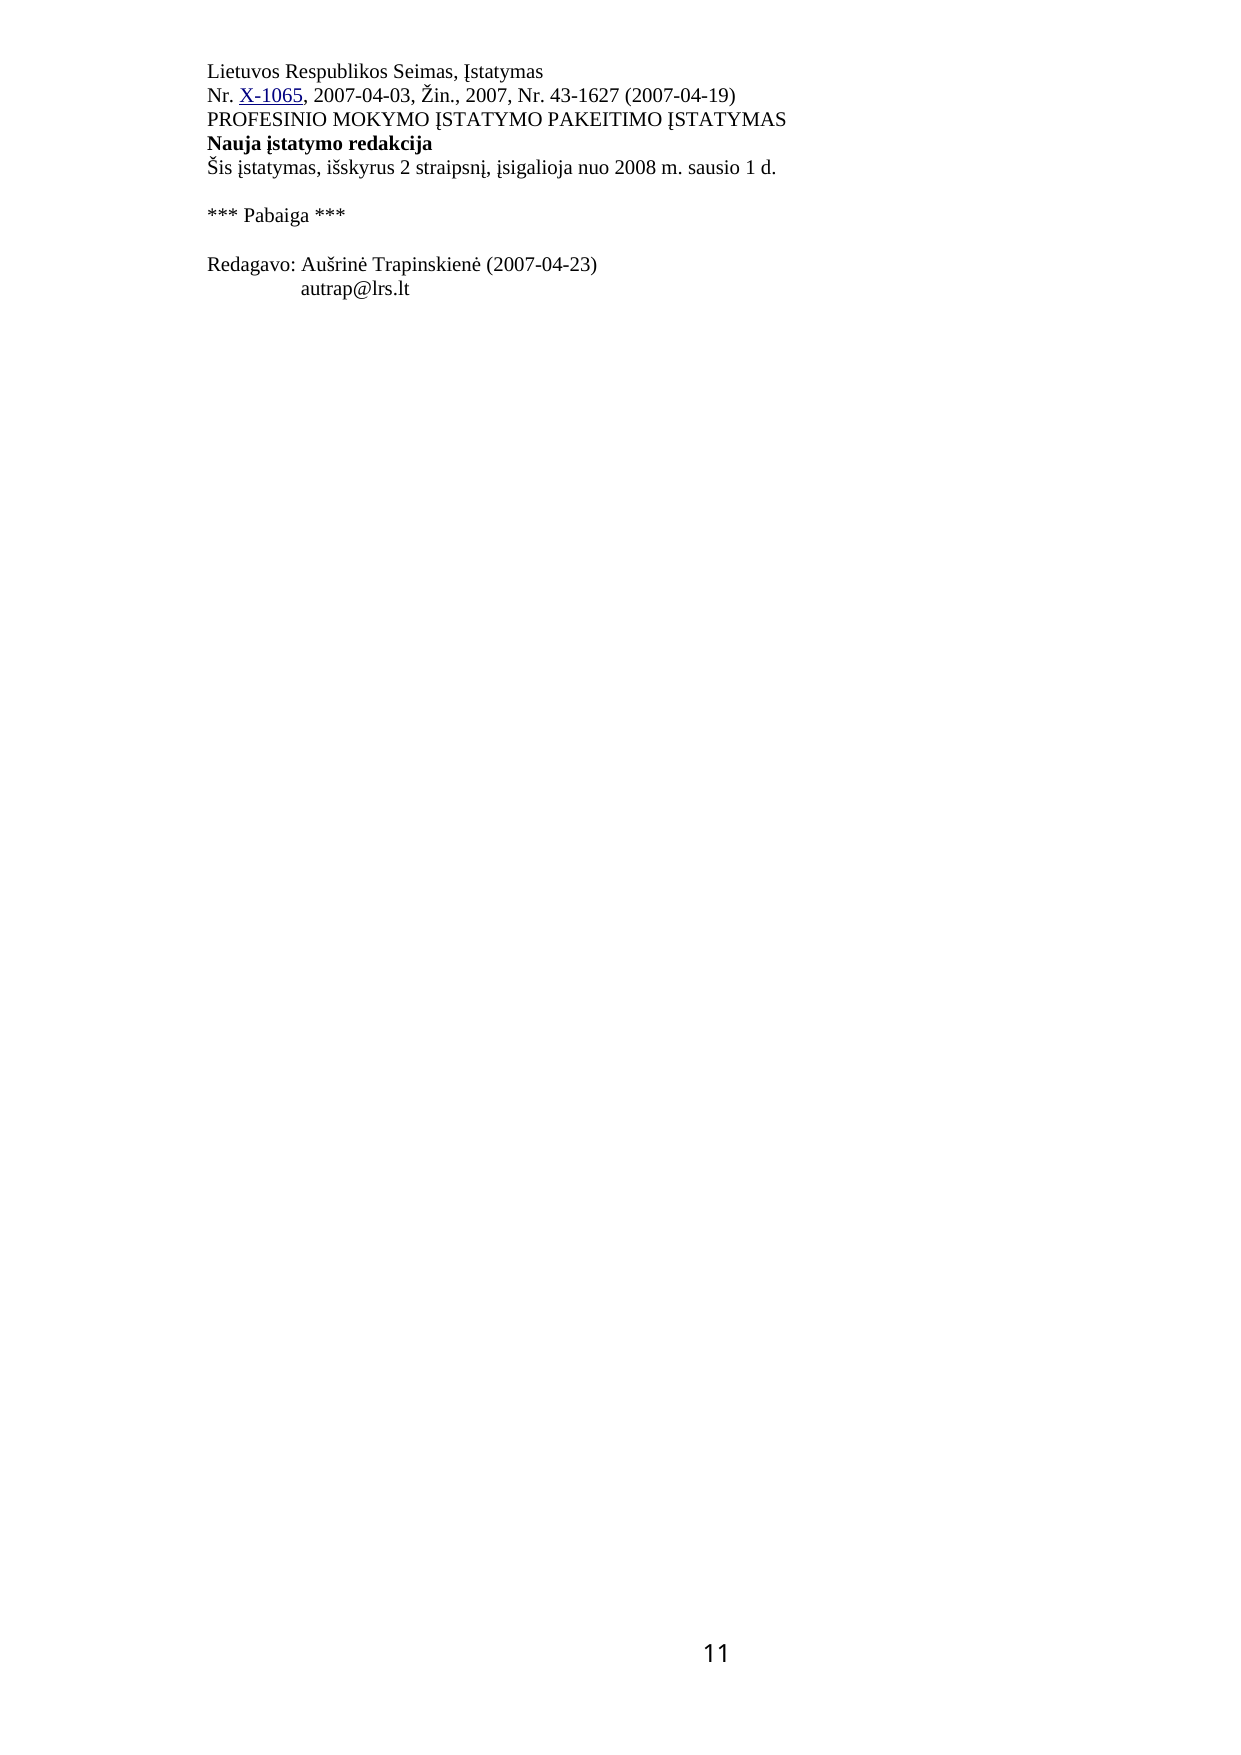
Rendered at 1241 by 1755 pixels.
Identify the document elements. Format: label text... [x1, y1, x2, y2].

text *** Pabaiga *** [207, 203, 1152, 227]
text Lietuvos Respublikos Seimas, Įstatymas [207, 59, 1152, 83]
text Nr. X-1065, 2007-04-03, Žin., 2007, Nr. 43-1627 (2007-04-19) [207, 83, 1152, 107]
text Šis įstatymas, išskyrus 2 straipsnį, įsigalioja nuo 2008 m. sausio 1 d. [207, 155, 1152, 179]
text autrap@lrs.lt [207, 276, 1152, 300]
text Redagavo: Aušrinė Trapinskienė (2007-04-23) [207, 252, 1152, 276]
text Nauja įstatymo redakcija [207, 131, 1152, 155]
text PROFESINIO MOKYMO ĮSTATYMO PAKEITIMO ĮSTATYMAS [207, 107, 1152, 131]
